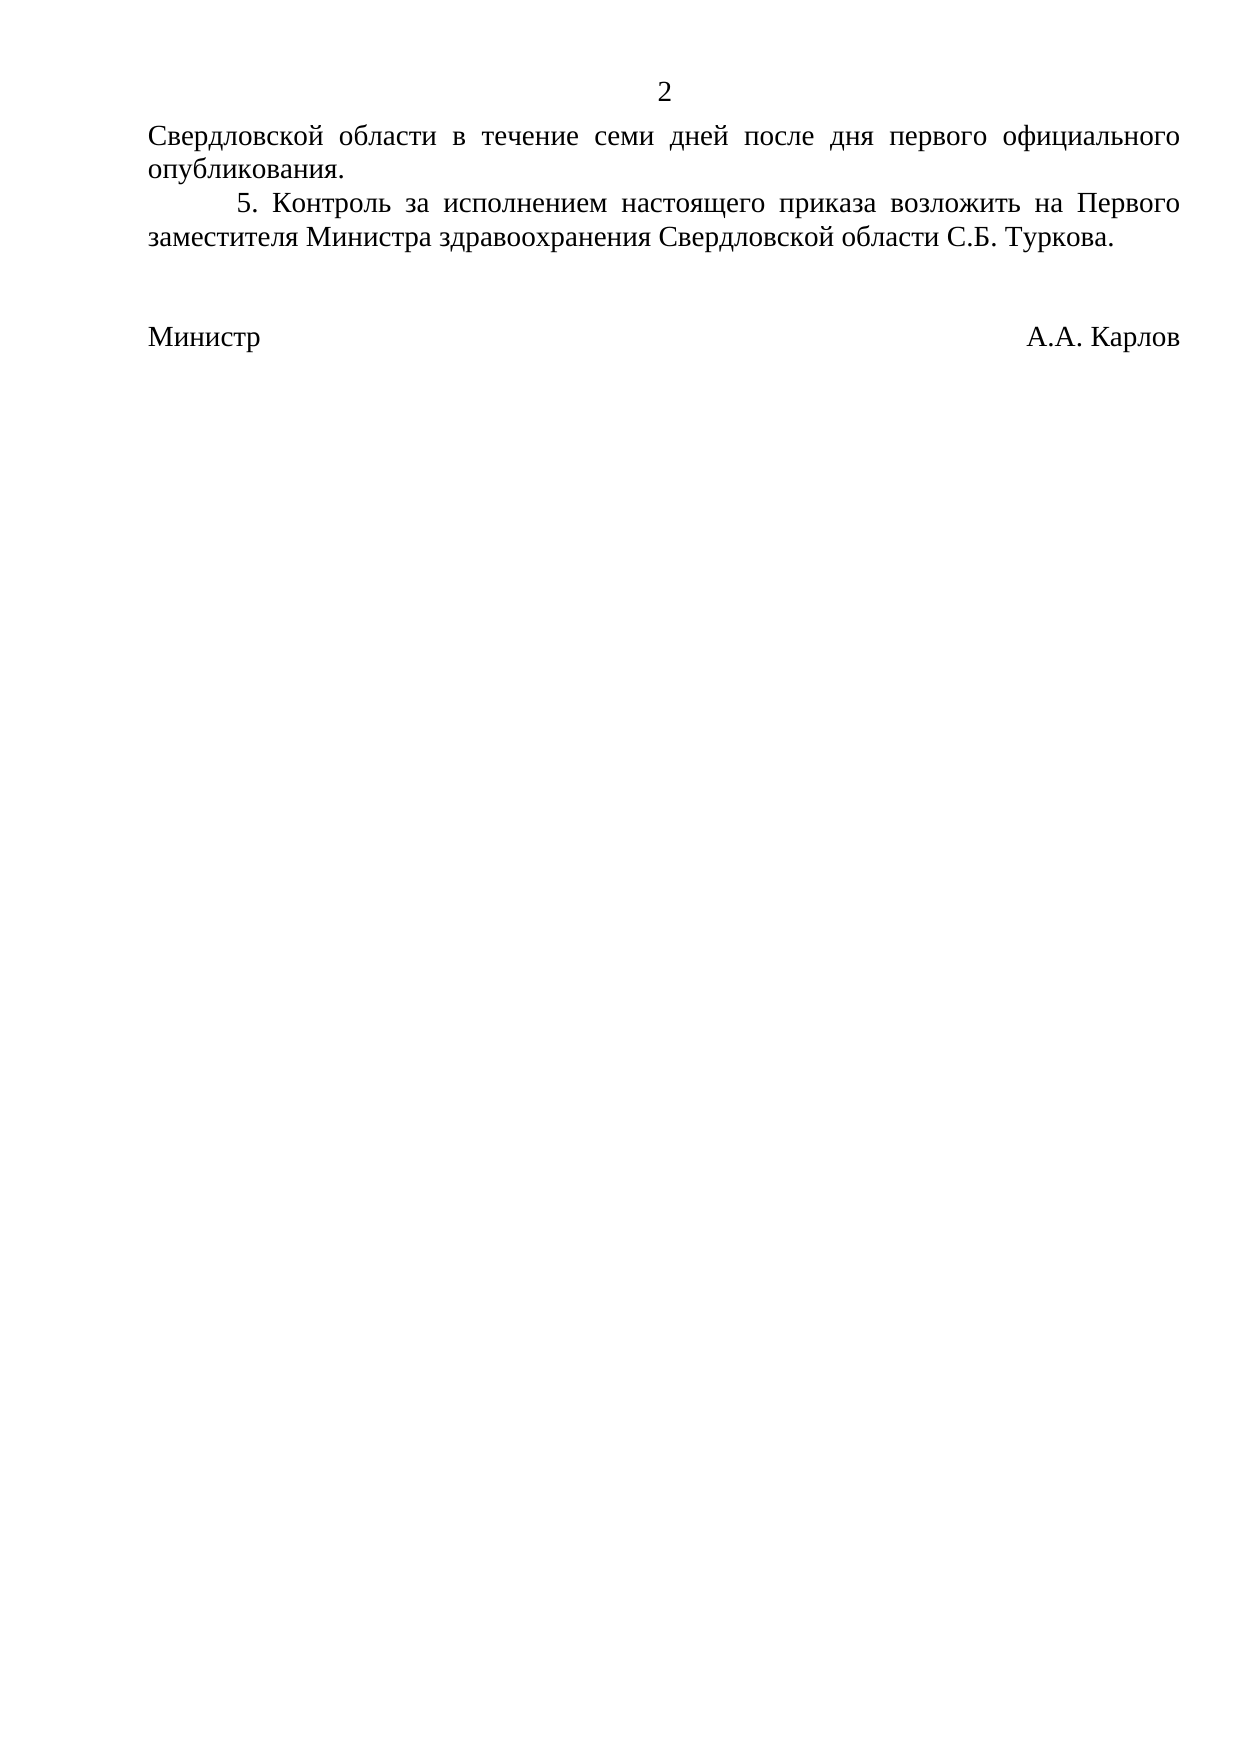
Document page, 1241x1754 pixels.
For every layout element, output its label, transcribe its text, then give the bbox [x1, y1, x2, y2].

text 5. Контроль за исполнением настоящего приказа возложить на Первого заместителя Министра здравоохранения Свердловской области С.Б. Туркова. [148, 185, 1181, 252]
text Министр А.А. Карлов [148, 319, 1181, 353]
text Свердловской области в течение семи дней после дня первого официального опубликования. [148, 118, 1181, 185]
